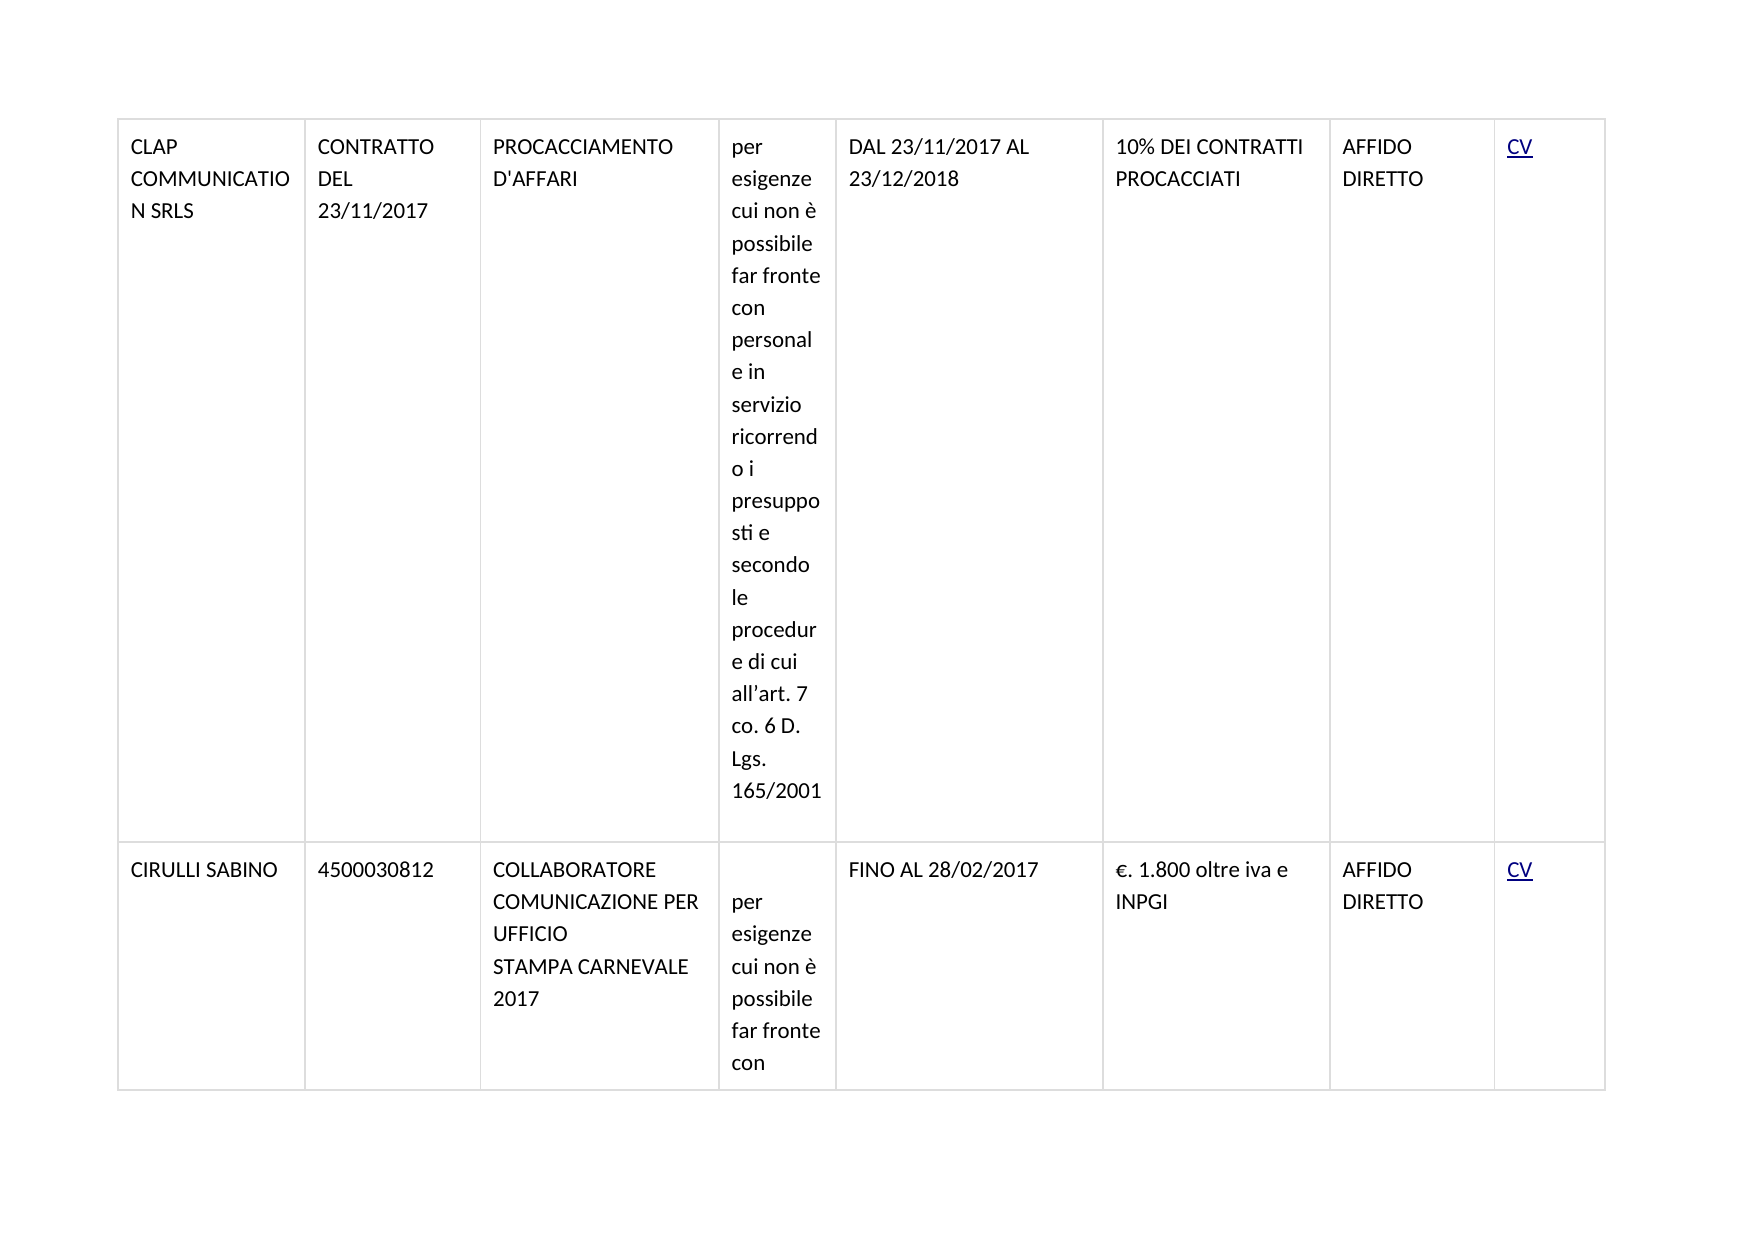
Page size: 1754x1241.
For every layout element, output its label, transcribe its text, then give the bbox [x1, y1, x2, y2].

table_cell per esigenze cui non è possibile far fronte con [720, 843, 835, 1089]
table_cell FINO AL 28/02/2017 [837, 843, 1102, 1089]
table_cell COLLABORATORE COMUNICAZIONE PER UFFICIO STAMPA CARNEVALE 2017 [481, 843, 718, 1089]
table_cell 4500030812 [306, 843, 480, 1089]
table_cell CIRULLI SABINO [119, 843, 304, 1089]
table_cell DAL 23/11/2017 AL 23/12/2018 [837, 120, 1102, 841]
table_cell CONTRATTO DEL 23/11/2017 [306, 120, 480, 841]
table_cell €. 1.800 oltre iva e INPGI [1104, 843, 1329, 1089]
table_cell per esigenze cui non è possibile far fronte con personale in servizio ricorrendo i presupposti e secondo le procedure di cui all’art. 7 co. 6 D. Lgs. 165/2001 [720, 120, 835, 841]
table_cell CV [1495, 843, 1604, 1089]
table_cell PROCACCIAMENTO D'AFFARI [481, 120, 718, 841]
table_cell AFFIDO DIRETTO [1331, 120, 1494, 841]
table_cell 10% DEI CONTRATTI PROCACCIATI [1104, 120, 1329, 841]
table_cell AFFIDO DIRETTO [1331, 843, 1494, 1089]
table_cell CV [1495, 120, 1604, 841]
table_cell CLAP COMMUNICATION SRLS [119, 120, 304, 841]
